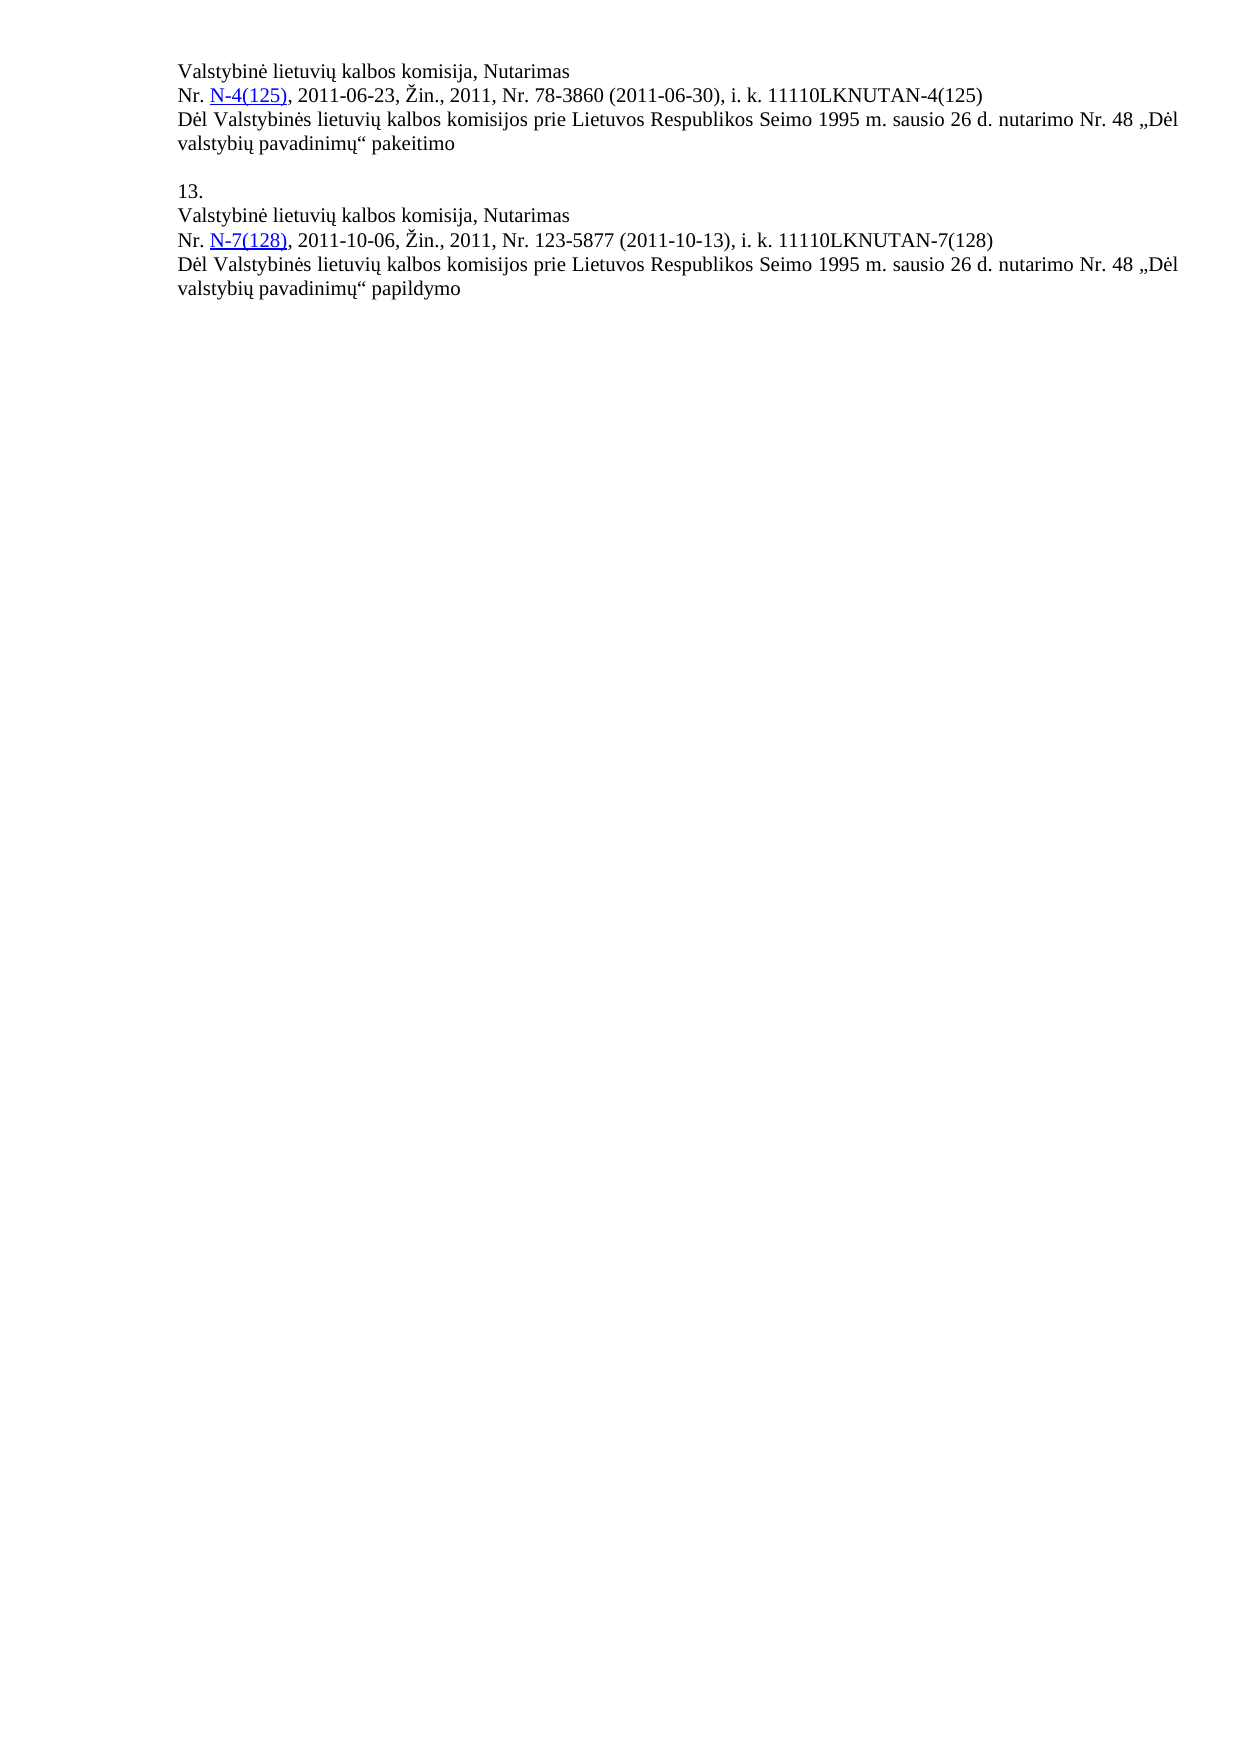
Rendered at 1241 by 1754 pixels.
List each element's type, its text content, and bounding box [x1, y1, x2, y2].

text Dėl Valstybinės lietuvių kalbos komisijos prie Lietuvos Respublikos Seimo 1995 m. sausio 26 d. nutarimo Nr. 48 „Dėl valstybių pavadinimų“ papildymo [177, 252, 1181, 300]
text Nr. N-4(125), 2011-06-23, Žin., 2011, Nr. 78-3860 (2011-06-30), i. k. 11110LKNUTAN-4(125) [177, 83, 1181, 107]
text Dėl Valstybinės lietuvių kalbos komisijos prie Lietuvos Respublikos Seimo 1995 m. sausio 26 d. nutarimo Nr. 48 „Dėl valstybių pavadinimų“ pakeitimo [177, 107, 1181, 155]
text Valstybinė lietuvių kalbos komisija, Nutarimas [177, 59, 1181, 83]
text Nr. N-7(128), 2011-10-06, Žin., 2011, Nr. 123-5877 (2011-10-13), i. k. 11110LKNUTAN-7(128) [177, 227, 1181, 252]
text Valstybinė lietuvių kalbos komisija, Nutarimas [177, 203, 1181, 227]
text 13. [177, 179, 1181, 203]
